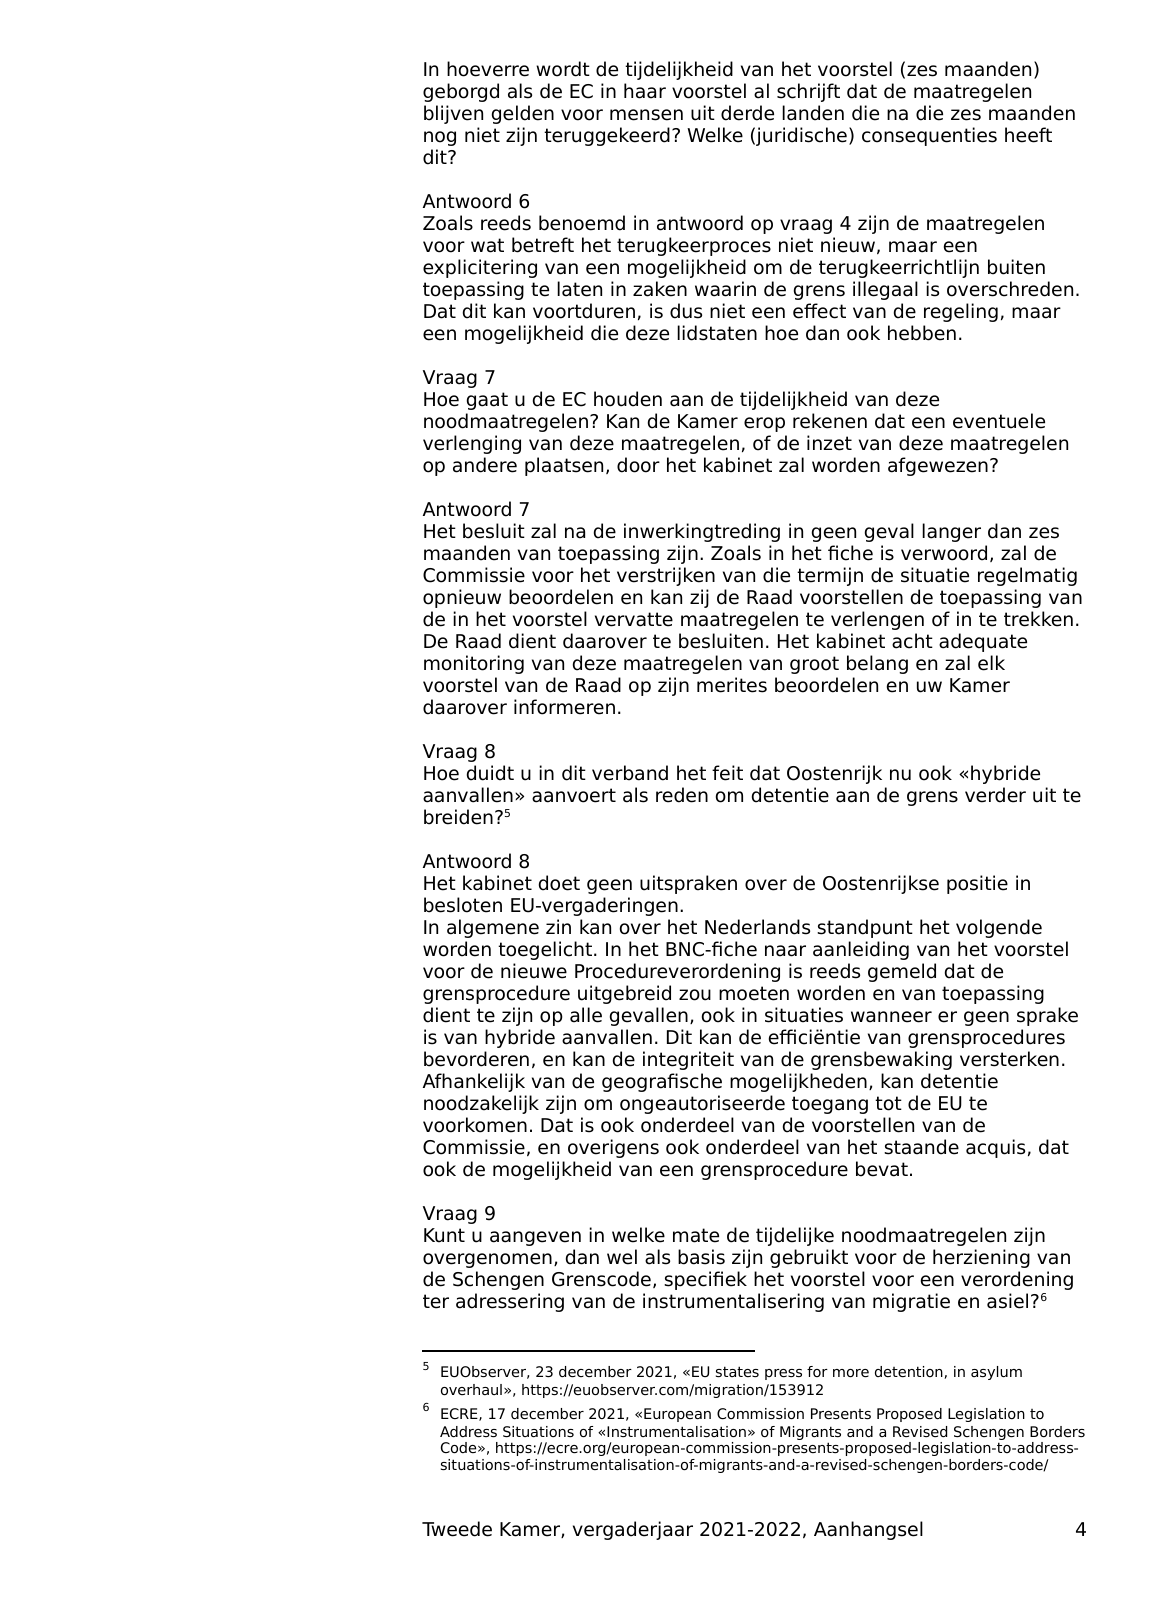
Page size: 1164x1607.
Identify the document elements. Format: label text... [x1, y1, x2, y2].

text Het kabinet doet geen uitspraken over de Oostenrijkse positie in besloten EU-vergaderingen. [422, 873, 1087, 917]
text EUObserver, 23 december 2021, «EU states press for more detention, in asylum overhaul», https://euobserver.com/migration/153912 [422, 1360, 1087, 1399]
text Vraag 8 [422, 741, 1087, 763]
text In hoeverre wordt de tijdelijkheid van het voorstel (zes maanden) geborgd als de EC in haar voorstel al schrijft dat de maatregelen blijven gelden voor mensen uit derde landen die na die zes maanden nog niet zijn teruggekeerd? Welke (juridische) consequenties heeft dit? [422, 59, 1087, 169]
text Antwoord 8 [422, 851, 1087, 873]
text Hoe duidt u in dit verband het feit dat Oostenrijk nu ook «hybride aanvallen» aanvoert als reden om detentie aan de grens verder uit te breiden? [422, 763, 1087, 829]
text Antwoord 6 [422, 191, 1087, 213]
text Het besluit zal na de inwerkingtreding in geen geval langer dan zes maanden van toepassing zijn. Zoals in het fiche is verwoord, zal de Commissie voor het verstrijken van die termijn de situatie regelmatig opnieuw beoordelen en kan zij de Raad voorstellen de toepassing van de in het voorstel vervatte maatregelen te verlengen of in te trekken. De Raad dient daarover te besluiten. Het kabinet acht adequate monitoring van deze maatregelen van groot belang en zal elk voorstel van de Raad op zijn merites beoordelen en uw Kamer daarover informeren. [422, 521, 1087, 719]
text Vraag 9 [422, 1203, 1087, 1225]
text Kunt u aangeven in welke mate de tijdelijke noodmaatregelen zijn overgenomen, dan wel als basis zijn gebruikt voor de herziening van de Schengen Grenscode, specifiek het voorstel voor een verordening ter adressering van de instrumentalisering van migratie en asiel? [422, 1225, 1087, 1313]
text In algemene zin kan over het Nederlands standpunt het volgende worden toegelicht. In het BNC-fiche naar aanleiding van het voorstel voor de nieuwe Procedureverordening is reeds gemeld dat de grensprocedure uitgebreid zou moeten worden en van toepassing dient te zijn op alle gevallen, ook in situaties wanneer er geen sprake is van hybride aanvallen. Dit kan de efficiëntie van grensprocedures bevorderen, en kan de integriteit van de grensbewaking versterken. Afhankelijk van de geografische mogelijkheden, kan detentie noodzakelijk zijn om ongeautoriseerde toegang tot de EU te voorkomen. Dat is ook onderdeel van de voorstellen van de Commissie, en overigens ook onderdeel van het staande acquis, dat ook de mogelijkheid van een grensprocedure bevat. [422, 917, 1087, 1181]
text Zoals reeds benoemd in antwoord op vraag 4 zijn de maatregelen voor wat betreft het terugkeerproces niet nieuw, maar een explicitering van een mogelijkheid om de terugkeerrichtlijn buiten toepassing te laten in zaken waarin de grens illegaal is overschreden. Dat dit kan voortduren, is dus niet een effect van de regeling, maar een mogelijkheid die deze lidstaten hoe dan ook hebben. [422, 213, 1087, 345]
text Vraag 7 [422, 367, 1087, 389]
text Antwoord 7 [422, 499, 1087, 521]
text Hoe gaat u de EC houden aan de tijdelijkheid van deze noodmaatregelen? Kan de Kamer erop rekenen dat een eventuele verlenging van deze maatregelen, of de inzet van deze maatregelen op andere plaatsen, door het kabinet zal worden afgewezen? [422, 389, 1087, 477]
text ECRE, 17 december 2021, «European Commission Presents Proposed Legislation to Address Situations of «Instrumentalisation» of Migrants and a Revised Schengen Borders Code», https://ecre.org/european-commission-presents-proposed-legislation-to-address-situations-of-instrumentalisation-of-migrants-and-a-revised-schengen-borders-code/ [422, 1402, 1087, 1474]
